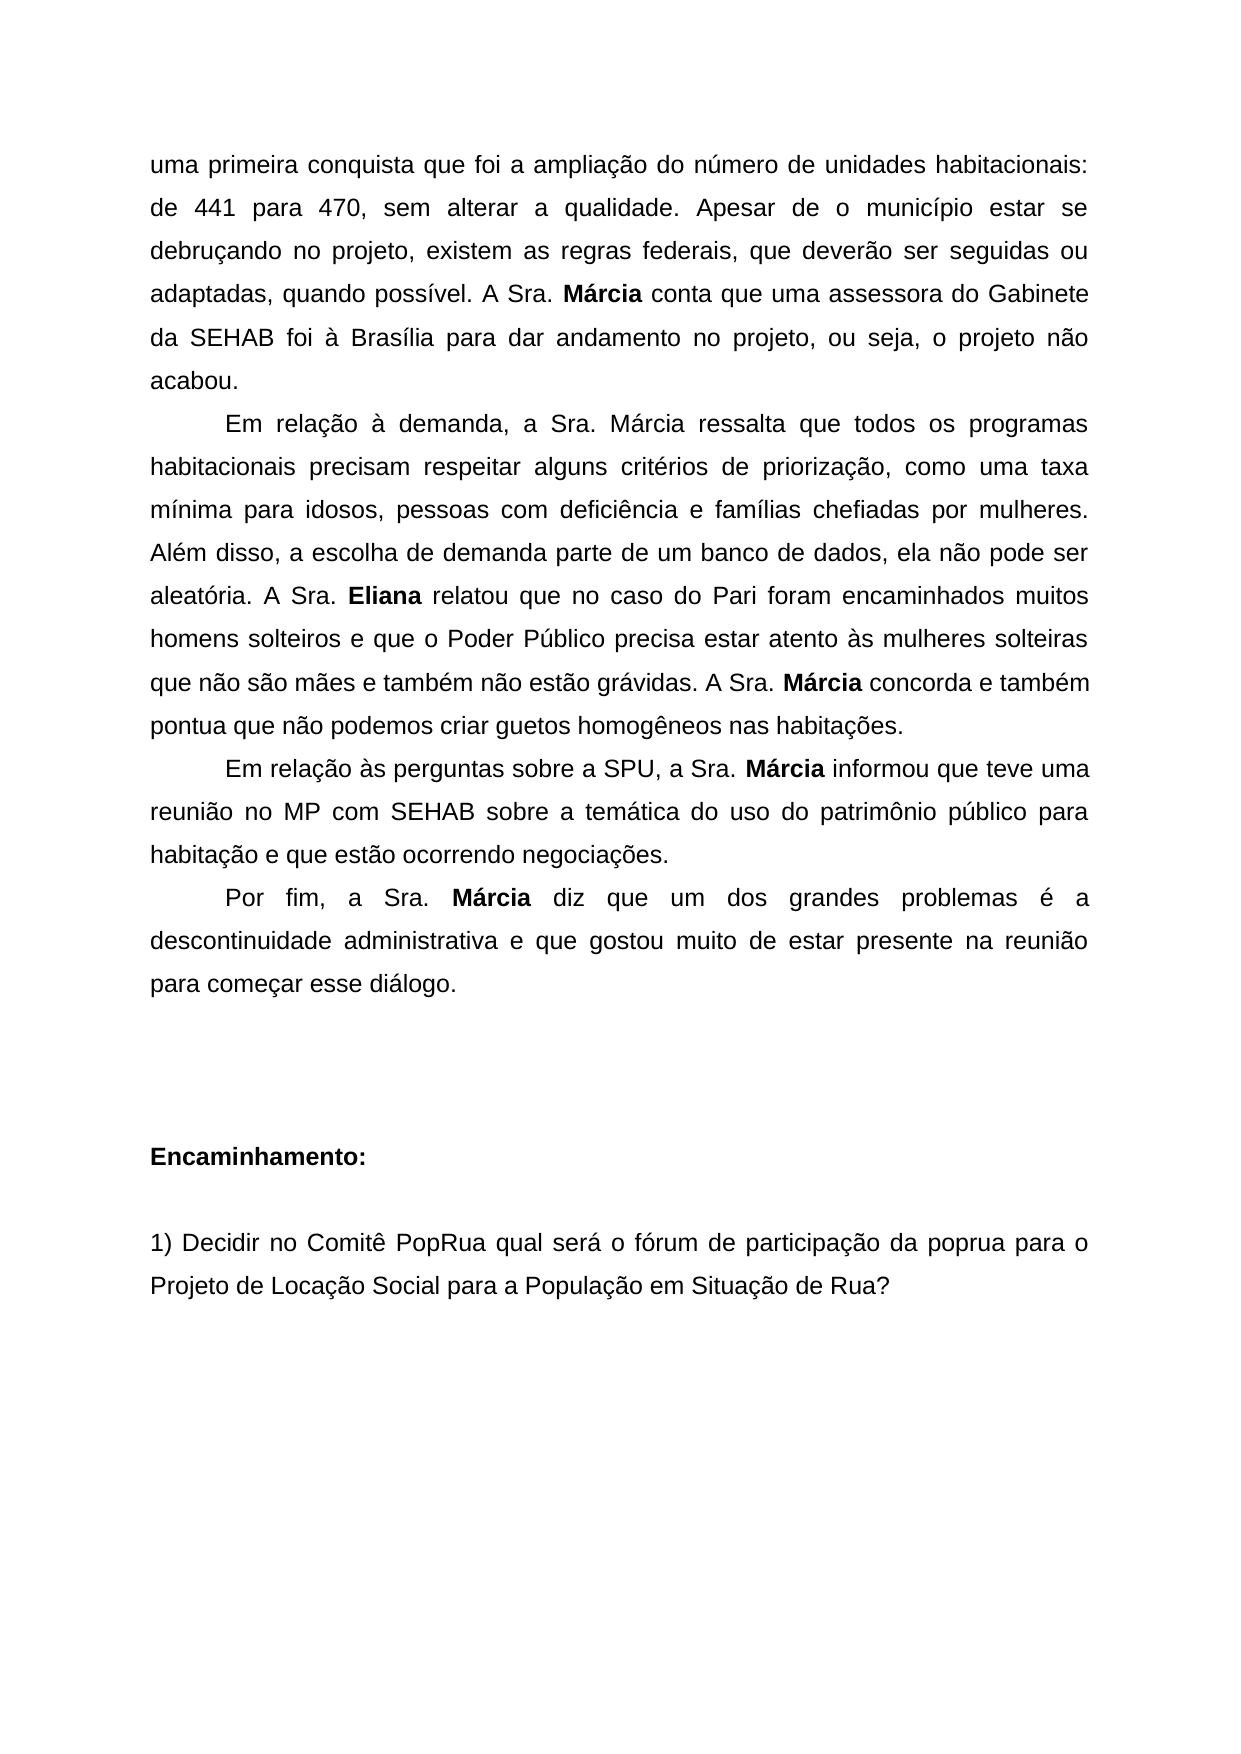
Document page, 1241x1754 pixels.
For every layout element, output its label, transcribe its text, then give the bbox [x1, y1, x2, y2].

text Por fim, a Sra. Márcia diz que um dos grandes problemas é a descontinuidade administrativa e que gostou muito de estar presente na reunião para começar esse diálogo. [150, 883, 1090, 998]
text uma primeira conquista que foi a ampliação do número de unidades habitacionais: de 441 para 470, sem alterar a qualidade. Apesar de o município estar se debruçando no projeto, existem as regras federais, que deverão ser seguidas ou adaptadas, quando possível. A Sra. Márcia conta que uma assessora do Gabinete da SEHAB foi à Brasília para dar andamento no projeto, ou seja, o projeto não acabou. [150, 150, 1090, 394]
text Encaminhamento: [150, 1142, 1090, 1171]
text 1) Decidir no Comitê PopRua qual será o fórum de participação da poprua para o Projeto de Locação Social para a População em Situação de Rua? [150, 1228, 1090, 1300]
text Em relação à demanda, a Sra. Márcia ressalta que todos os programas habitacionais precisam respeitar alguns critérios de priorização, como uma taxa mínima para idosos, pessoas com deficiência e famílias chefiadas por mulheres. Além disso, a escolha de demanda parte de um banco de dados, ela não pode ser aleatória. A Sra. Eliana relatou que no caso do Pari foram encaminhados muitos homens solteiros e que o Poder Público precisa estar atento às mulheres solteiras que não são mães e também não estão grávidas. A Sra. Márcia concorda e também pontua que não podemos criar guetos homogêneos nas habitações. [150, 409, 1090, 739]
text Em relação às perguntas sobre a SPU, a Sra. Márcia informou que teve uma reunião no MP com SEHAB sobre a temática do uso do patrimônio público para habitação e que estão ocorrendo negociações. [150, 754, 1090, 869]
